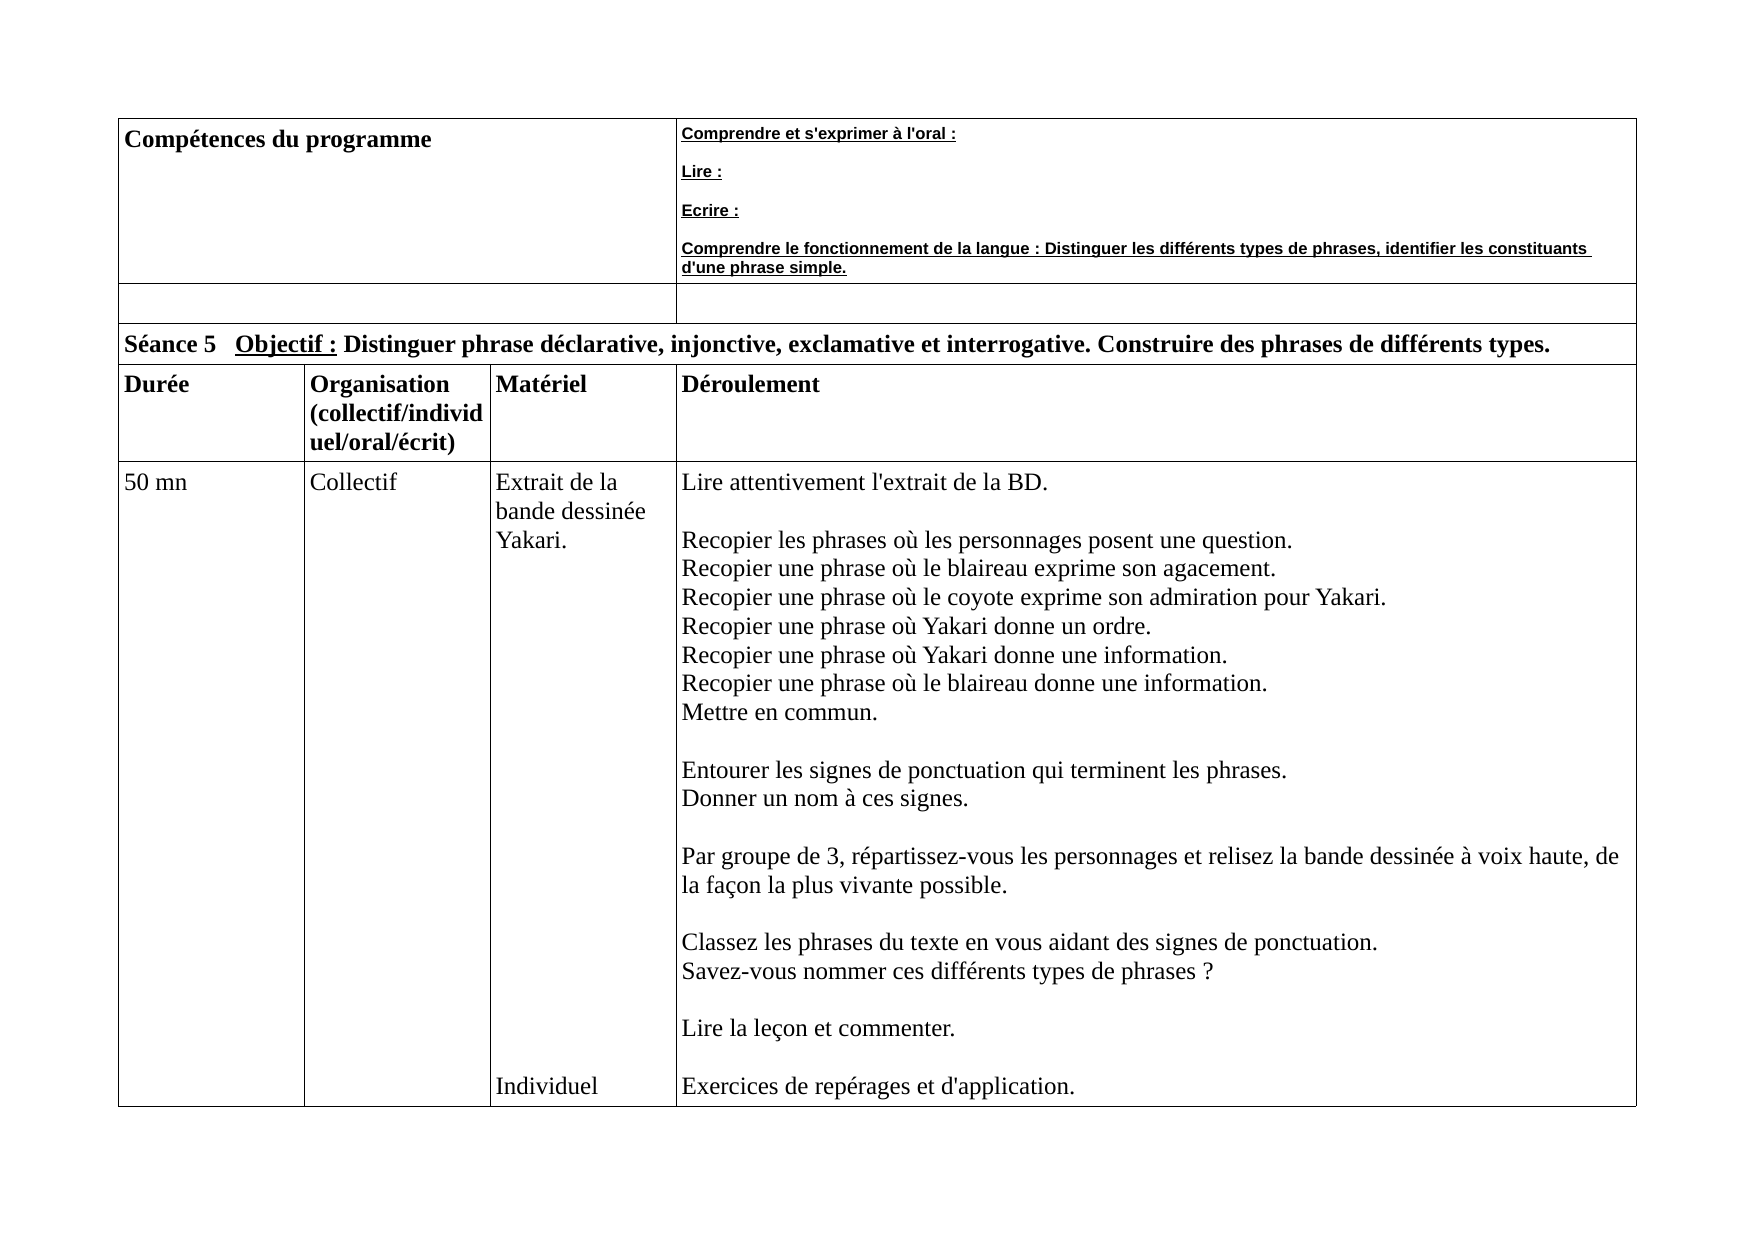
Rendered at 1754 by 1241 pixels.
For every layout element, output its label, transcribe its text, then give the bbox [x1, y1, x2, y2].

table_cell [677, 284, 1636, 323]
table_cell [119, 284, 676, 323]
table_cell 50 mn [119, 462, 304, 1106]
table_cell Comprendre et s'exprimer à l'oral : Lire : Ecrire : Comprendre le fonctionnement de la langue : Distinguer les différents types de phrases, identifier les constituants d'une phrase simple. [677, 119, 1636, 283]
table_cell Durée [119, 365, 304, 461]
table_cell Lire attentivement l'extrait de la BD. Recopier les phrases où les personnages posent une question. Recopier une phrase où le blaireau exprime son agacement. Recopier une phrase où le coyote exprime son admiration pour Yakari. Recopier une phrase où Yakari donne un ordre. Recopier une phrase où Yakari donne une information. Recopier une phrase où le blaireau donne une information. Mettre en commun. Entourer les signes de ponctuation qui terminent les phrases. Donner un nom à ces signes. Par groupe de 3, répartissez-vous les personnages et relisez la bande dessinée à voix haute, de la façon la plus vivante possible. Classez les phrases du texte en vous aidant des signes de ponctuation. Savez-vous nommer ces différents types de phrases ? Lire la leçon et commenter. Exercices de repérages et d'application. [677, 462, 1636, 1106]
table_cell Déroulement [677, 365, 1636, 461]
table_cell Séance 5 Objectif : Distinguer phrase déclarative, injonctive, exclamative et interrogative. Construire des phrases de différents types. [119, 324, 1636, 364]
table_cell Collectif [305, 462, 490, 1106]
table_cell Organisation (collectif/individuel/oral/écrit) [305, 365, 490, 461]
table_cell Compétences du programme [119, 119, 676, 283]
table_cell Extrait de la bande dessinée Yakari. Individuel [491, 462, 676, 1106]
table_cell Matériel [491, 365, 676, 461]
